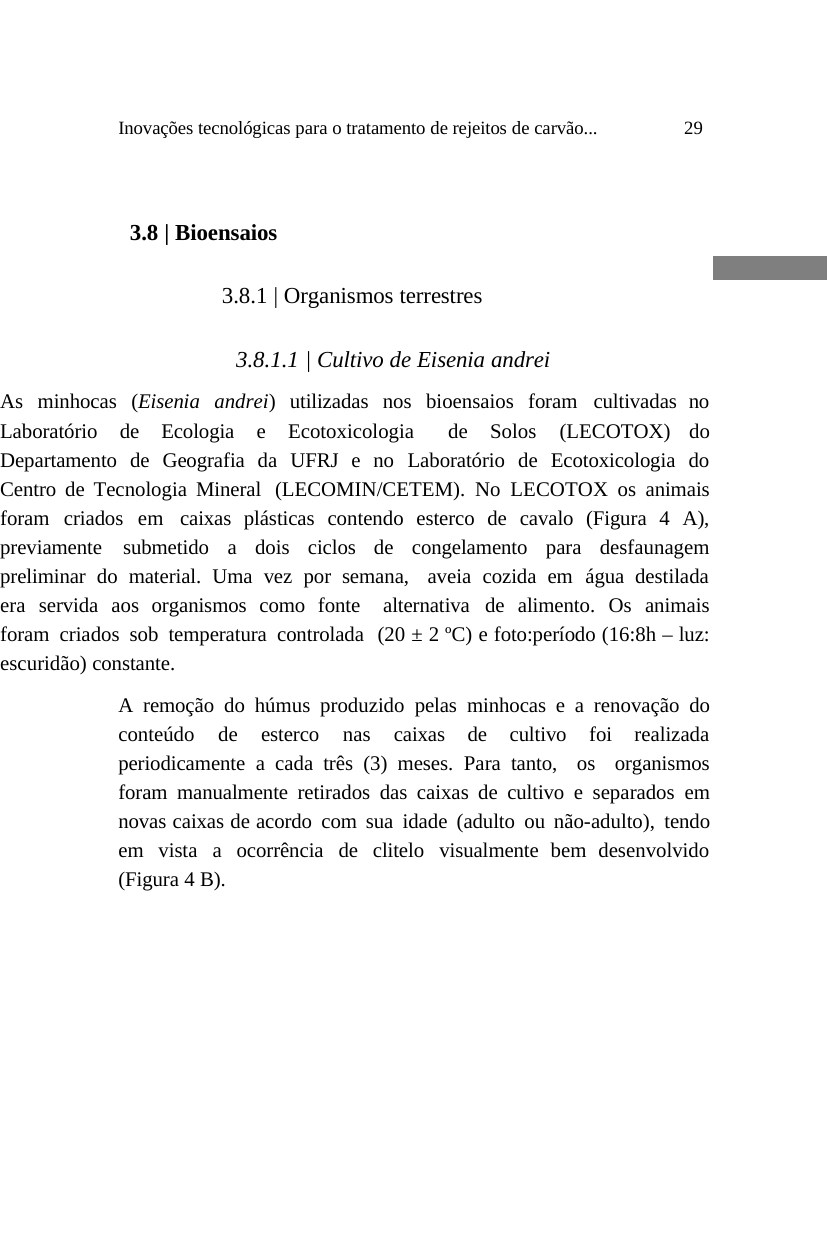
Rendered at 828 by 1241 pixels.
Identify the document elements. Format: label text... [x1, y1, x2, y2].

list | Cultivo de Eisenia andrei [236, 346, 721, 373]
text As minhocas (Eisenia andrei) utilizadas nos bioensaios foram cultivadas no Laboratório de Ecologia e Ecotoxicologia de Solos (LECOTOX) do Departamento de Geografia da UFRJ e no Laboratório de Ecotoxicologia do Centro de Tecnologia Mineral (LECOMIN/CETEM). No LECOTOX os animais foram criados em caixas plásticas contendo esterco de cavalo (Figura 4 A), previamente submetido a dois ciclos de congelamento para desfaunagem preliminar do material. Uma vez por semana, aveia cozida em água destilada era servida aos organismos como fonte alternativa de alimento. Os animais foram criados sob temperatura controlada (20 ± 2 ºC) e foto:período (16:8h – luz: escuridão) constante. [0, 389, 709, 675]
list | Bioensaios [129, 219, 721, 246]
text A remoção do húmus produzido pelas minhocas e a renovação do conteúdo de esterco nas caixas de cultivo foi realizada periodicamente a cada três (3) meses. Para tanto, os organismos foram manualmente retirados das caixas de cultivo e separados em novas caixas de acordo com sua idade (adulto ou não-adulto), tendo em vista a ocorrência de clitelo visualmente bem desenvolvido (Figura 4 B). [118, 693, 710, 891]
list | Organismos terrestres [222, 282, 721, 309]
